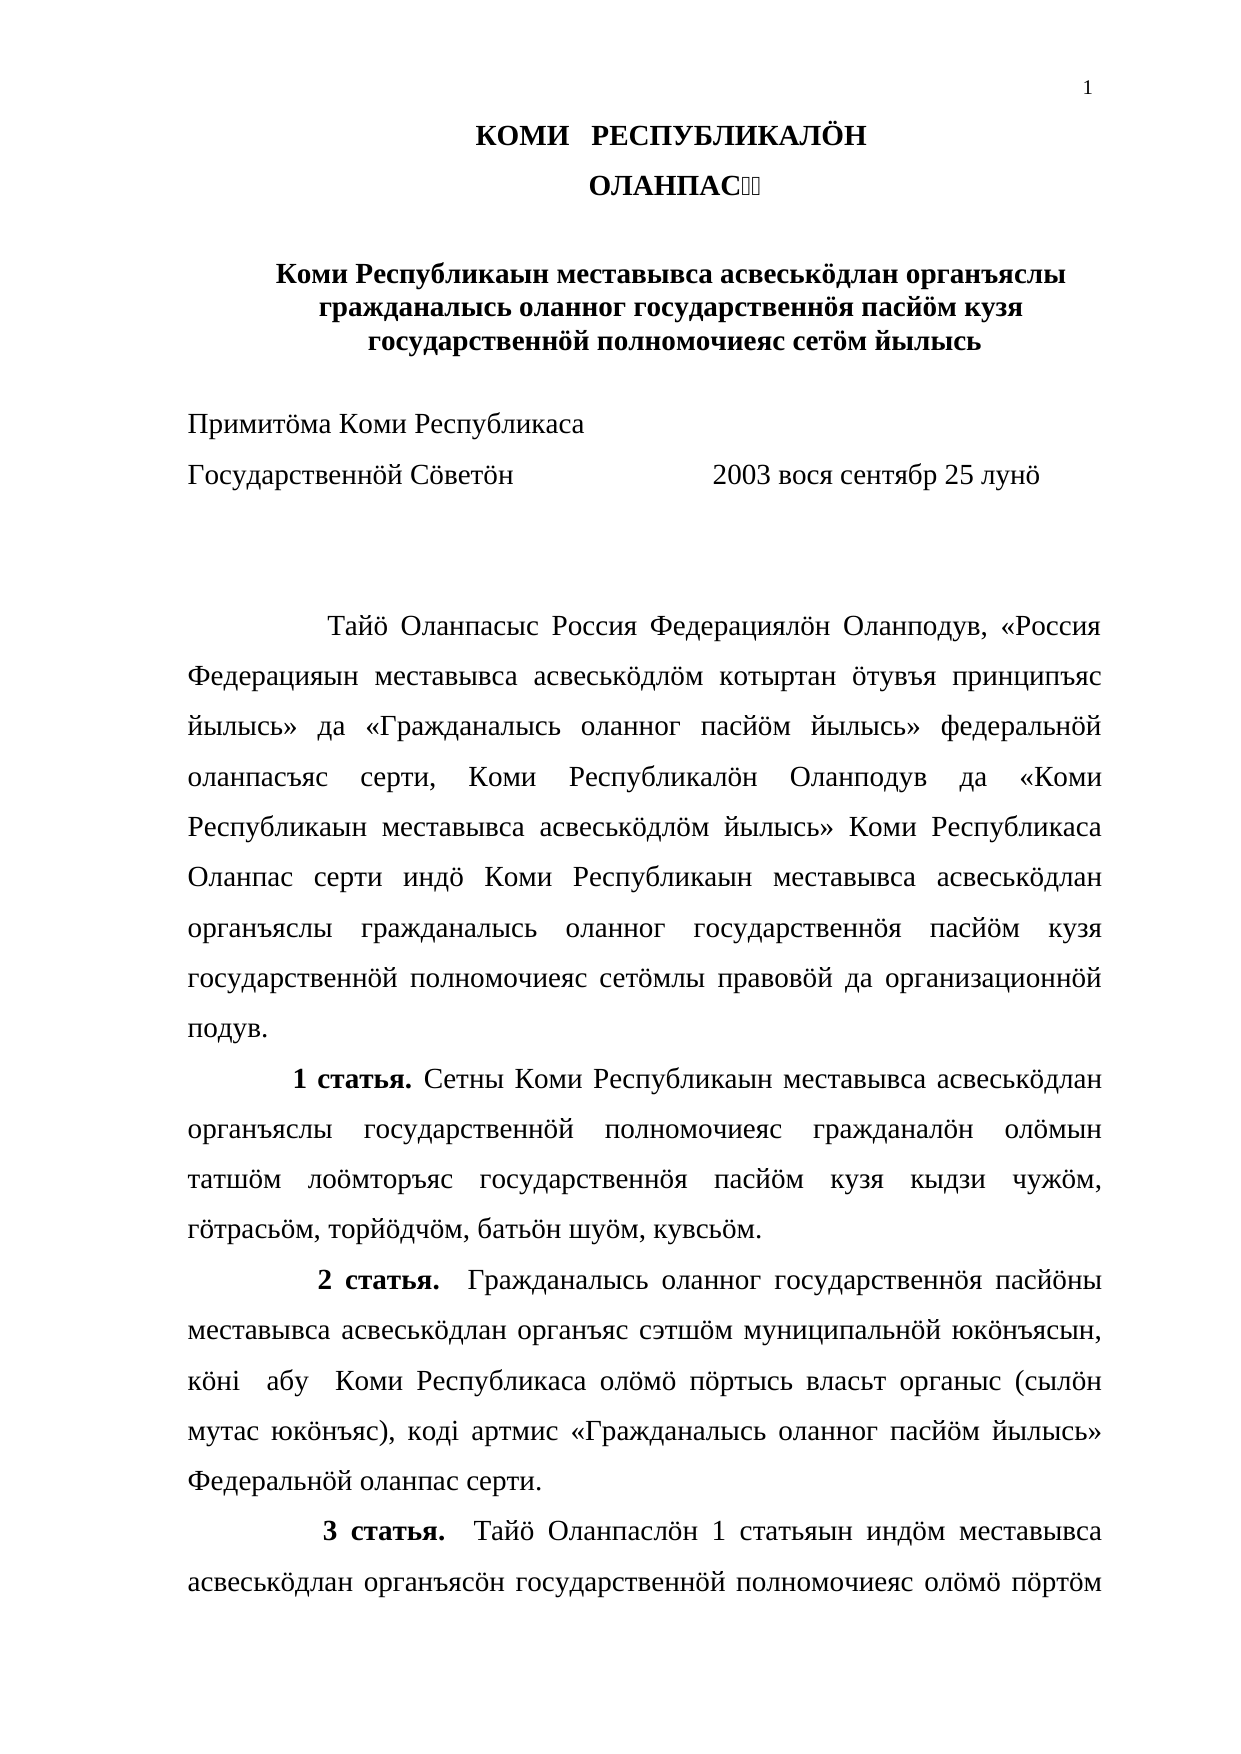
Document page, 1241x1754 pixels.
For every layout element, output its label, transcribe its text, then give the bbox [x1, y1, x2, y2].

subtitle КОМИ РЕСПУБЛИКАЛÖН [187, 118, 1103, 152]
text ОЛАНПАС [187, 168, 1103, 202]
text 3 статья. Тайö Оланпаслöн 1 статьяын индöм меставывса асвеськöдлан органъясöн государственнöй полномочиеяс олöмö пöртöм [187, 1513, 1103, 1597]
text гражданалысь оланног государственнöя пасйöм кузя [187, 289, 1103, 323]
text 1 статья. Сетны Коми Республикаын меставывса асвеськöдлан органъяслы государственнöй полномочиеяс гражданалöн олöмын татшöм лоöмторъяс государственнöя пасйöм кузя кыдзи чужöм, гöтрасьöм, торйöдчöм, батьöн шуöм, кувсьöм. [187, 1061, 1103, 1245]
text Коми Республикаын меставывса асвеськöдлан органъяслы [187, 256, 1103, 289]
text Государственнöй Сöветöн 2003 вося сентябр 25 лунö [187, 457, 1103, 491]
text государственнöй полномочиеяс сетöм йылысь [187, 323, 1103, 356]
subtitle Примитöма Коми Республикаса [187, 407, 1103, 440]
text 2 статья. Гражданалысь оланног государственнöя пасйöны меставывса асвеськöдлан органъяс сэтшöм муниципальнöй юкöнъясын, кöнi абу Коми Республикаса олöмö пöртысь власьт органыс (сылöн мутас юкöнъяс), кодi артмис «Гражданалысь оланног пасйöм йылысь» Федеральнöй оланпас серти. [187, 1262, 1103, 1497]
text Тайö Оланпасыс Россия Федерациялöн Оланподув, «Россия Федерацияын меставывса асвеськöдлöм котыртан öтувъя принципъяс йылысь» да «Гражданалысь оланног пасйöм йылысь» федеральнöй оланпасъяс серти, Коми Республикалöн Оланподув да «Коми Республикаын меставывса асвеськöдлöм йылысь» Коми Республикаса Оланпас серти индö Коми Республикаын меставывса асвеськöдлан органъяслы гражданалысь оланног государственнöя пасйöм кузя государственнöй полномочиеяс сетöмлы правовöй да организационнöй подув. [187, 608, 1103, 1044]
